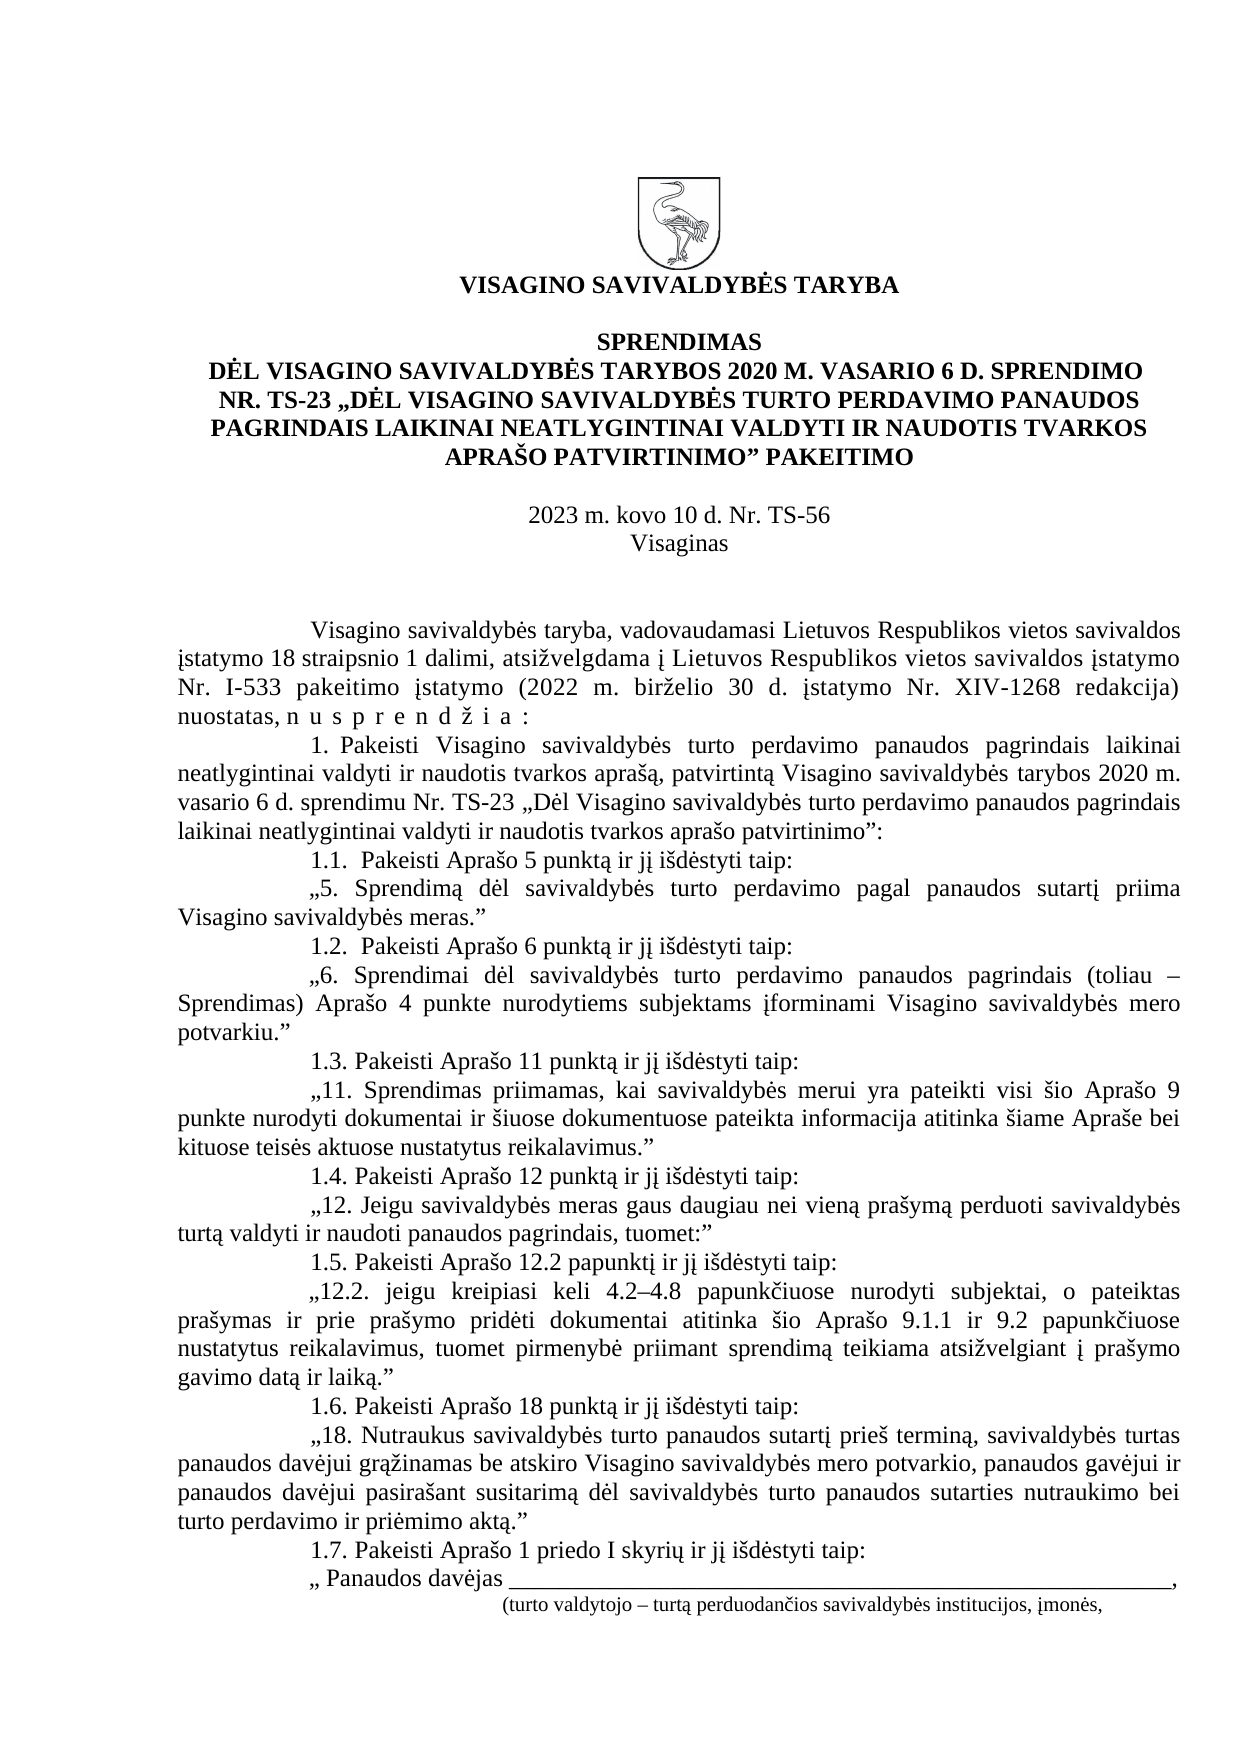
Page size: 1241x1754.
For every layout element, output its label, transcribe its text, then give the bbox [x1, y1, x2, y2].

text (turto valdytojo – turtą perduodančios savivaldybės institucijos, įmonės, [177, 1592, 1181, 1616]
text „12. Jeigu savivaldybės meras gaus daugiau nei vieną prašymą perduoti savivaldybės turtą valdyti ir naudoti panaudos pagrindais, tuomet:” [177, 1190, 1181, 1247]
text 1.6. Pakeisti Aprašo 18 punktą ir jį išdėstyti taip: [274, 1391, 1181, 1420]
text 2023 m. kovo 10 d. Nr. TS-56 [177, 500, 1181, 528]
text VISAGINO SAVIVALDYBĖS TARYBA [177, 270, 1181, 298]
text 1. Pakeisti Visagino savivaldybės turto perdavimo panaudos pagrindais laikinai neatlygintinai valdyti ir naudotis tvarkos aprašą, patvirtintą Visagino savivaldybės tarybos 2020 m. vasario 6 d. sprendimu Nr. TS-23 „Dėl Visagino savivaldybės turto perdavimo panaudos pagrindais laikinai neatlygintinai valdyti ir naudotis tvarkos aprašo patvirtinimo”: [177, 730, 1181, 845]
text „ Panaudos davėjas _____________________________________________________, [177, 1563, 1181, 1592]
text NR. TS-23 „DĖL VISAGINO savivaldybės turto perdavimo panaudos pagrindais laikinai neatlygintinai valdyti ir naudotis tvarkos APRAŠO PATVIRTINIMO” PAKEITIMO [177, 385, 1181, 471]
text 1.3. Pakeisti Aprašo 11 punktą ir jį išdėstyti taip: [274, 1046, 1181, 1075]
text Visaginas [177, 528, 1181, 557]
text 1.2. Pakeisti Aprašo 6 punktą ir jį išdėstyti taip: [274, 931, 1181, 960]
text SPRENDIMAS [177, 327, 1181, 356]
text „5. Sprendimą dėl savivaldybės turto perdavimo pagal panaudos sutartį priima Visagino savivaldybės meras.” [177, 873, 1181, 931]
text „12.2. jeigu kreipiasi keli 4.2–4.8 papunkčiuose nurodyti subjektai, o pateiktas prašymas ir prie prašymo pridėti dokumentai atitinka šio Aprašo 9.1.1 ir 9.2 papunkčiuose nustatytus reikalavimus, tuomet pirmenybė priimant sprendimą teikiama atsižvelgiant į prašymo gavimo datą ir laiką.” [177, 1276, 1181, 1391]
text 1.5. Pakeisti Aprašo 12.2 papunktį ir jį išdėstyti taip: [274, 1247, 1181, 1276]
text 1.4. Pakeisti Aprašo 12 punktą ir jį išdėstyti taip: [274, 1161, 1181, 1190]
text „6. Sprendimai dėl savivaldybės turto perdavimo panaudos pagrindais (toliau – Sprendimas) Aprašo 4 punkte nurodytiems subjektams įforminami Visagino savivaldybės mero potvarkiu.” [177, 960, 1181, 1046]
text „11. Sprendimas priimamas, kai savivaldybės merui yra pateikti visi šio Aprašo 9 punkte nurodyti dokumentai ir šiuose dokumentuose pateikta informacija atitinka šiame Apraše bei kituose teisės aktuose nustatytus reikalavimus.” [177, 1075, 1181, 1161]
text DĖL VISAGINO SAVIVALDYBĖS TARYBOS 2020 M. VASARIO 6 D. SPRENDIMO [177, 356, 1181, 385]
text 1.1. Pakeisti Aprašo 5 punktą ir jį išdėstyti taip: [177, 845, 1181, 873]
text 1.7. Pakeisti Aprašo 1 priedo I skyrių ir jį išdėstyti taip: [274, 1535, 1181, 1563]
text „18. Nutraukus savivaldybės turto panaudos sutartį prieš terminą, savivaldybės turtas panaudos davėjui grąžinamas be atskiro Visagino savivaldybės mero potvarkio, panaudos gavėjui ir panaudos davėjui pasirašant susitarimą dėl savivaldybės turto panaudos sutarties nutraukimo bei turto perdavimo ir priėmimo aktą.” [177, 1420, 1181, 1535]
text Visagino savivaldybės taryba, vadovaudamasi Lietuvos Respublikos vietos savivaldos įstatymo 18 straipsnio 1 dalimi, atsižvelgdama į Lietuvos Respublikos vietos savivaldos įstatymo Nr. I-533 pakeitimo įstatymo (2022 m. birželio 30 d. įstatymo Nr. XIV-1268 redakcija) nuostatas, nusprendžia: [177, 615, 1181, 730]
